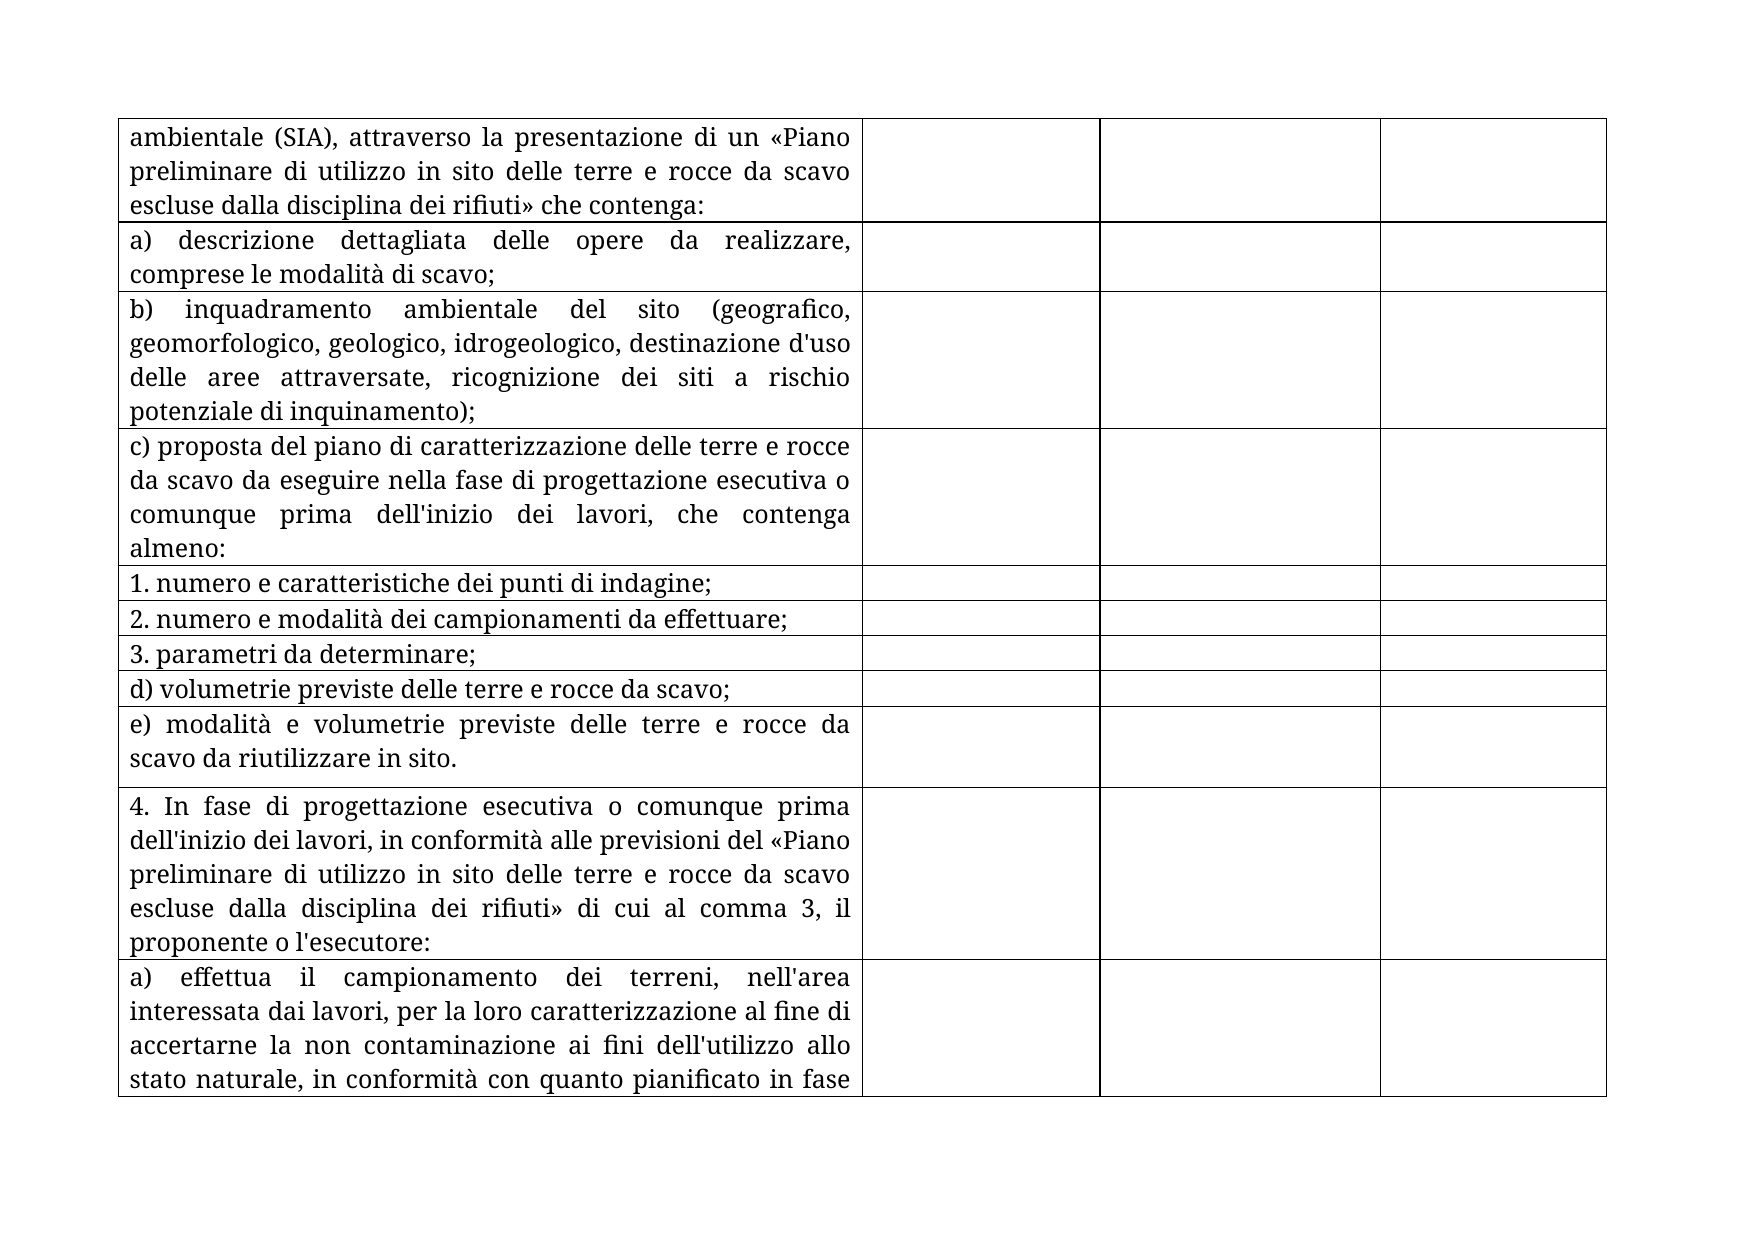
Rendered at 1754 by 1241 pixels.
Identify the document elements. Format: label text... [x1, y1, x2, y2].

table_cell [1101, 960, 1380, 1096]
table_cell [1381, 960, 1606, 1096]
table_cell [863, 671, 1099, 706]
table_cell [863, 788, 1099, 958]
table_cell [1381, 707, 1606, 787]
table_cell [1101, 292, 1380, 428]
table_cell c) proposta del piano di caratterizzazione delle terre e rocce da scavo da eseguire nella fase di progettazione esecutiva o comunque prima dell'inizio dei lavori, che contenga almeno: [119, 429, 862, 565]
table_cell d) volumetrie previste delle terre e rocce da scavo; [119, 671, 862, 706]
table_cell [1381, 636, 1606, 670]
table_cell 4. In fase di progettazione esecutiva o comunque prima dell'inizio dei lavori, in conformità alle previsioni del «Piano preliminare di utilizzo in sito delle terre e rocce da scavo escluse dalla disciplina dei rifiuti» di cui al comma 3, il proponente o l'esecutore: [119, 788, 862, 958]
table_cell 2. numero e modalità dei campionamenti da effettuare; [119, 601, 862, 635]
table_cell a) descrizione dettagliata delle opere da realizzare, comprese le modalità di scavo; [119, 223, 862, 291]
table_cell [1101, 636, 1380, 670]
table_cell [1381, 292, 1606, 428]
table_cell [1381, 566, 1606, 600]
table_cell [1381, 223, 1606, 291]
table_cell 3. parametri da determinare; [119, 636, 862, 670]
table_cell e) modalità e volumetrie previste delle terre e rocce da scavo da riutilizzare in sito. [119, 707, 862, 787]
table_cell [1101, 788, 1380, 958]
table_cell [1381, 429, 1606, 565]
table_cell [1101, 119, 1380, 221]
table_cell [1381, 119, 1606, 221]
table_cell [863, 223, 1099, 291]
table_cell [1381, 671, 1606, 706]
table_cell [1381, 601, 1606, 635]
table_cell [1101, 601, 1380, 635]
table_cell [863, 960, 1099, 1096]
table_cell ambientale (SIA), attraverso la presentazione di un «Piano preliminare di utilizzo in sito delle terre e rocce da scavo escluse dalla disciplina dei rifiuti» che contenga: [119, 119, 862, 221]
table_cell a) effettua il campionamento dei terreni, nell'area interessata dai lavori, per la loro caratterizzazione al fine di accertarne la non contaminazione ai fini dell'utilizzo allo stato naturale, in conformità con quanto pianificato in fase [119, 960, 862, 1096]
table_cell [863, 707, 1099, 787]
table_cell [863, 601, 1099, 635]
table_cell [1101, 566, 1380, 600]
table_cell [863, 636, 1099, 670]
table_cell [1101, 707, 1380, 787]
table_cell [863, 119, 1099, 221]
table_cell 1. numero e caratteristiche dei punti di indagine; [119, 566, 862, 600]
table_cell [1101, 223, 1380, 291]
table_cell [1101, 671, 1380, 706]
table_cell [1101, 429, 1380, 565]
table_cell [863, 566, 1099, 600]
table_cell b) inquadramento ambientale del sito (geografico, geomorfologico, geologico, idrogeologico, destinazione d'uso delle aree attraversate, ricognizione dei siti a rischio potenziale di inquinamento); [119, 292, 862, 428]
table_cell [1381, 788, 1606, 958]
table_cell [863, 429, 1099, 565]
table_cell [863, 292, 1099, 428]
